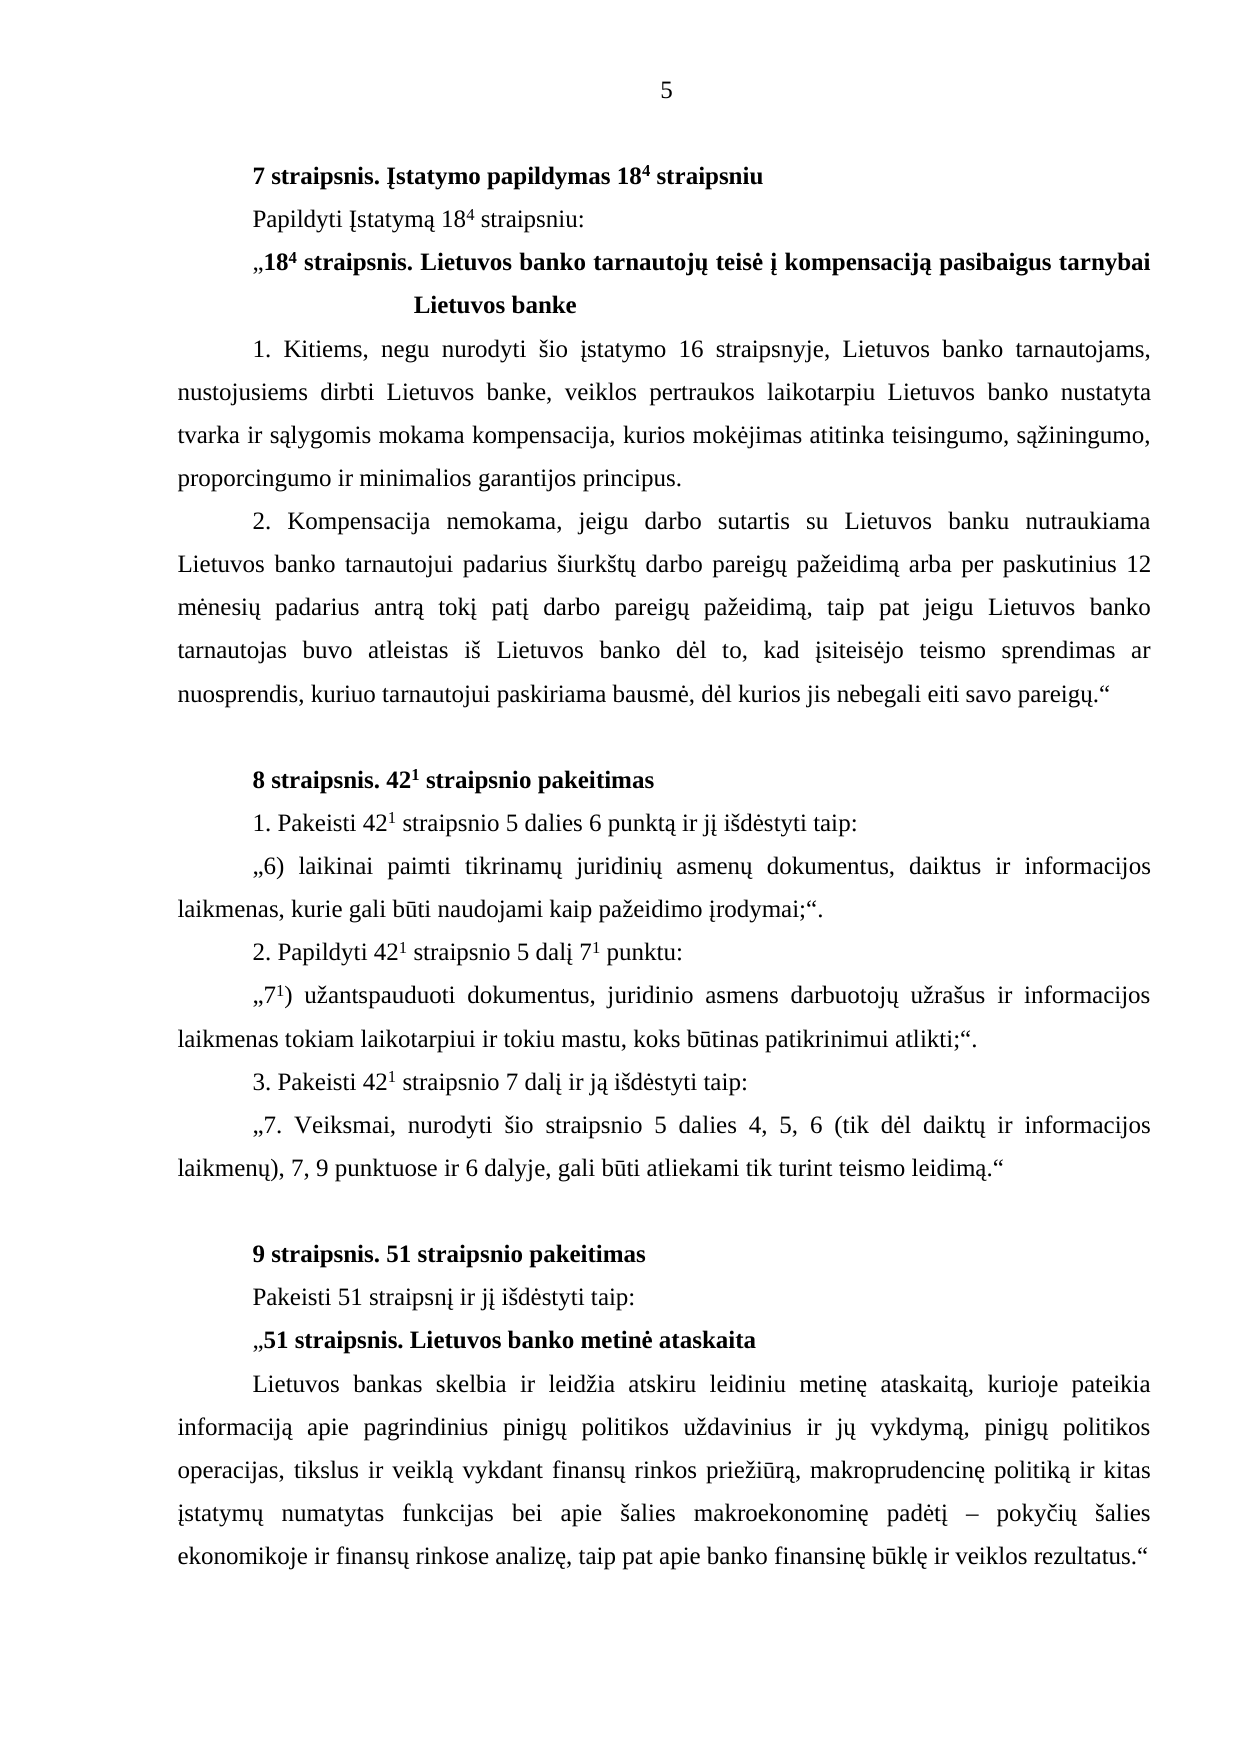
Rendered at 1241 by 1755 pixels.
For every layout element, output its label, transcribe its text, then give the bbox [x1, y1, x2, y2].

text 9 straipsnis. 51 straipsnio pakeitimas [177, 1239, 1152, 1268]
text 2. Papildyti 421 straipsnio 5 dalį 71 punktu: [177, 937, 1152, 966]
text Pakeisti 51 straipsnį ir jį išdėstyti taip: [177, 1282, 1152, 1311]
text 1. Pakeisti 421 straipsnio 5 dalies 6 punktą ir jį išdėstyti taip: [177, 808, 1152, 837]
text „71) užantspauduoti dokumentus, juridinio asmens darbuotojų užrašus ir informacijos laikmenas tokiam laikotarpiui ir tokiu mastu, koks būtinas patikrinimui atlikti;“. [177, 981, 1152, 1052]
text Papildyti Įstatymą 184 straipsniu: [177, 204, 1152, 233]
text „7. Veiksmai, nurodyti šio straipsnio 5 dalies 4, 5, 6 (tik dėl daiktų ir informacijos laikmenų), 7, 9 punktuose ir 6 dalyje, gali būti atliekami tik turint teismo leidimą.“ [177, 1110, 1152, 1182]
text „6) laikinai paimti tikrinamų juridinių asmenų dokumentus, daiktus ir informacijos laikmenas, kurie gali būti naudojami kaip pažeidimo įrodymai;“. [177, 851, 1152, 923]
text 3. Pakeisti 421 straipsnio 7 dalį ir ją išdėstyti taip: [177, 1067, 1152, 1096]
text Lietuvos bankas skelbia ir leidžia atskiru leidiniu metinę ataskaitą, kurioje pateikia informaciją apie pagrindinius pinigų politikos uždavinius ir jų vykdymą, pinigų politikos operacijas, tikslus ir veiklą vykdant finansų rinkos priežiūrą, makroprudencinę politiką ir kitas įstatymų numatytas funkcijas bei apie šalies makroekonominę padėtį – pokyčių šalies ekonomikoje ir finansų rinkose analizę, taip pat apie banko finansinę būklę ir veiklos rezultatus.“ [177, 1369, 1152, 1570]
text 1. Kitiems, negu nurodyti šio įstatymo 16 straipsnyje, Lietuvos banko tarnautojams, nustojusiems dirbti Lietuvos banke, veiklos pertraukos laikotarpiu Lietuvos banko nustatyta tvarka ir sąlygomis mokama kompensacija, kurios mokėjimas atitinka teisingumo, sąžiningumo, proporcingumo ir minimalios garantijos principus. [177, 334, 1152, 492]
text 8 straipsnis. 421 straipsnio pakeitimas [177, 765, 1152, 794]
text „51 straipsnis. Lietuvos banko metinė ataskaita [177, 1326, 1152, 1354]
text „184 straipsnis. Lietuvos banko tarnautojų teisė į kompensaciją pasibaigus tarnybai Lietuvos banke [252, 247, 1152, 319]
text 7 straipsnis. Įstatymo papildymas 184 straipsniu [177, 161, 1152, 190]
text 2. Kompensacija nemokama, jeigu darbo sutartis su Lietuvos banku nutraukiama Lietuvos banko tarnautojui padarius šiurkštų darbo pareigų pažeidimą arba per paskutinius 12 mėnesių padarius antrą tokį patį darbo pareigų pažeidimą, taip pat jeigu Lietuvos banko tarnautojas buvo atleistas iš Lietuvos banko dėl to, kad įsiteisėjo teismo sprendimas ar nuosprendis, kuriuo tarnautojui paskiriama bausmė, dėl kurios jis nebegali eiti savo pareigų.“ [177, 506, 1152, 707]
